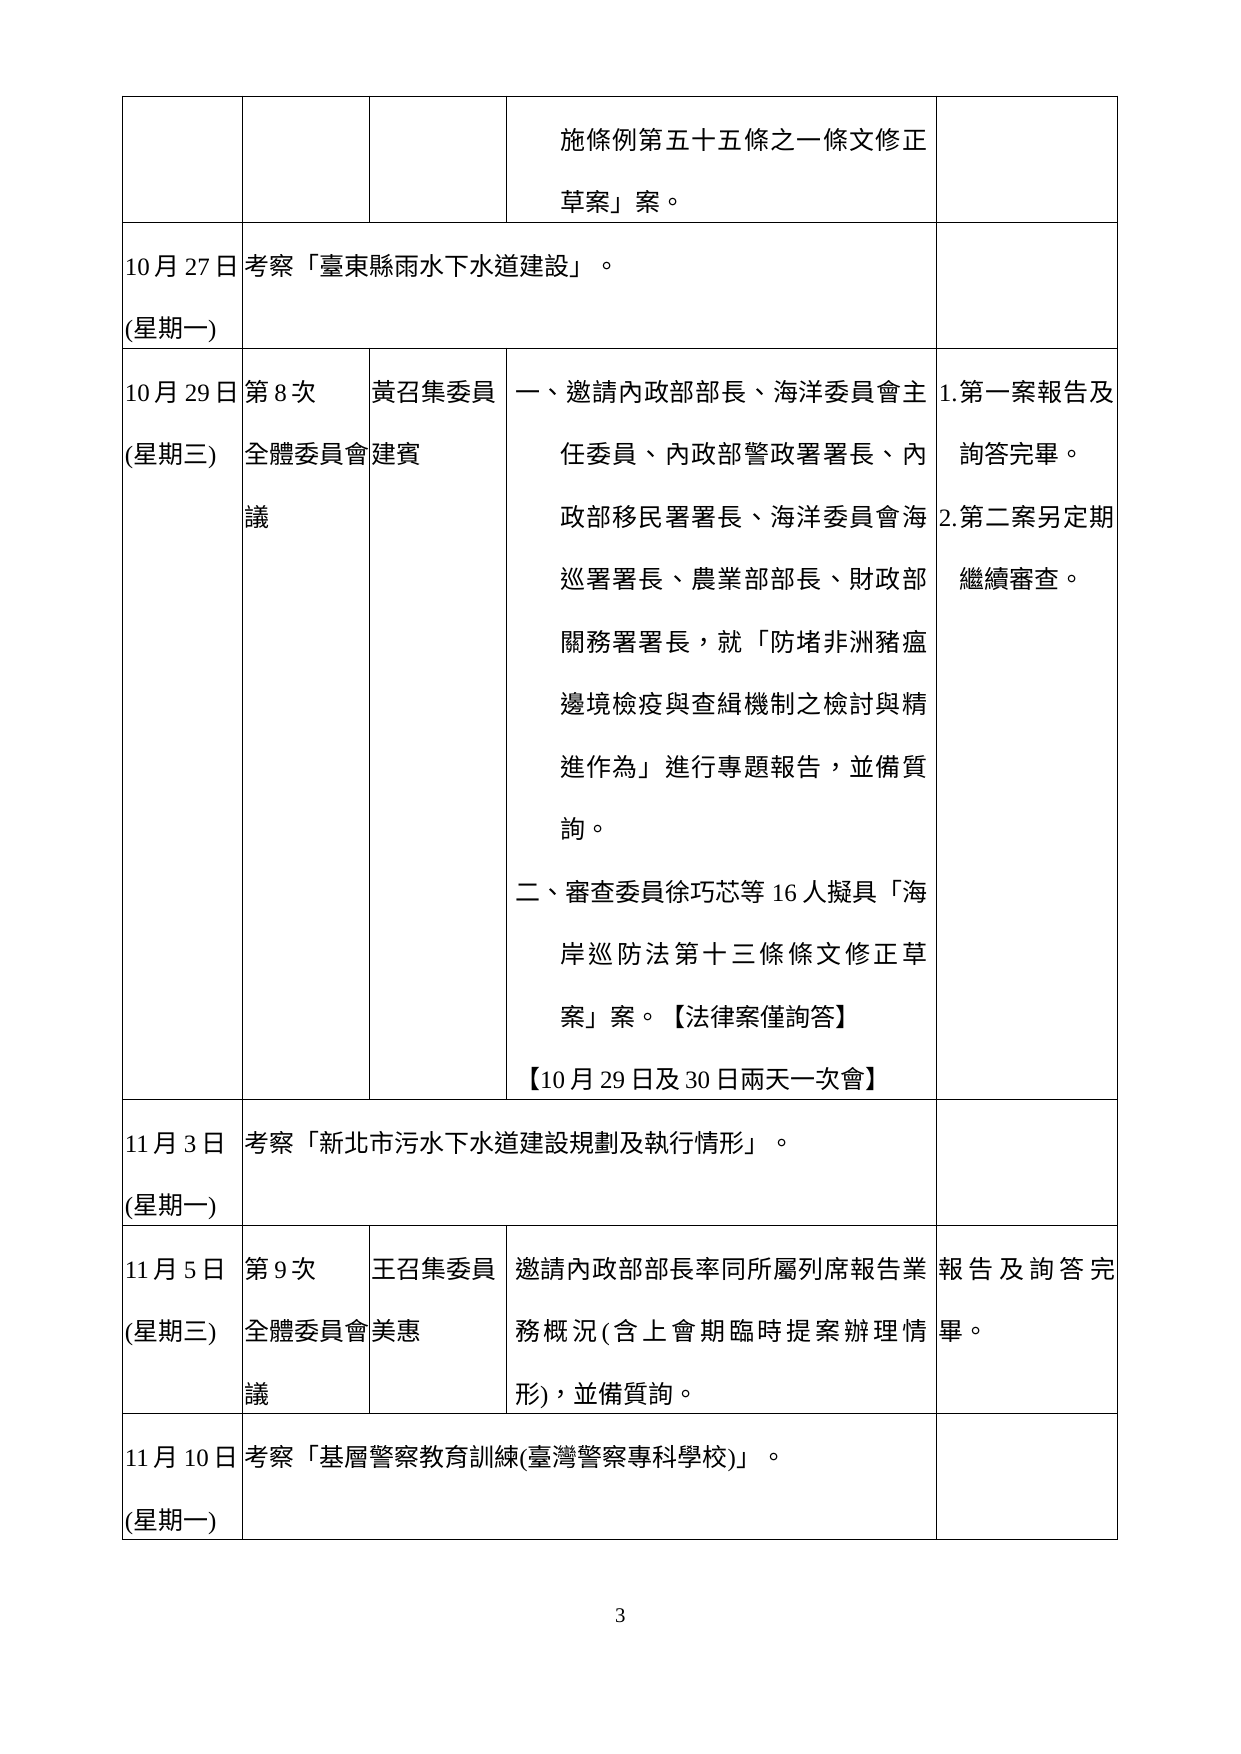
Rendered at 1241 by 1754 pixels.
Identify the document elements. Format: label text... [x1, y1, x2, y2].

table_cell 邀請內政部部長率同所屬列席報告業務概況(含上會期臨時提案辦理情形)，並備質詢。 [507, 1226, 936, 1413]
table_cell [937, 1100, 1117, 1225]
table_cell [937, 1414, 1117, 1539]
table_cell 第一案報告及詢答完畢。 第二案另定期繼續審查。 [937, 349, 1117, 1099]
table_cell 第8次 全體委員會議 [243, 349, 369, 1099]
table_cell [123, 97, 242, 222]
table_cell 考察「臺東縣雨水下水道建設」。 [243, 223, 936, 348]
table_cell 黃召集委員建賓 [370, 349, 506, 1099]
table_cell 11月5日 (星期三) [123, 1226, 242, 1413]
table_cell [370, 97, 506, 222]
table_cell 王召集委員美惠 [370, 1226, 506, 1413]
table_cell [937, 223, 1117, 348]
table_cell 11月10日 (星期一) [123, 1414, 242, 1539]
table_cell [243, 97, 369, 222]
table_cell 10月27日 (星期一) [123, 223, 242, 348]
table_cell 考察「基層警察教育訓練(臺灣警察專科學校)」。 [243, 1414, 936, 1539]
table_cell 第9次 全體委員會議 [243, 1226, 369, 1413]
table_cell [937, 97, 1117, 222]
table_cell 10月29日 (星期三) [123, 349, 242, 1099]
table_cell 施條例第五十五條之一條文修正草案」案。 [507, 97, 936, 222]
table_cell 一、邀請內政部部長、海洋委員會主任委員、內政部警政署署長、內政部移民署署長、海洋委員會海巡署署長、農業部部長、財政部關務署署長，就「防堵非洲豬瘟邊境檢疫與查緝機制之檢討與精進作為」進行專題報告，並備質詢。 二、審查委員徐巧芯等16人擬具「海岸巡防法第十三條條文修正草案」案。【法律案僅詢答】 【10月29日及30日兩天一次會】 [507, 349, 936, 1099]
table_cell 報告及詢答完畢。 [937, 1226, 1117, 1413]
table_cell 11月3日 (星期一) [123, 1100, 242, 1225]
table_cell 考察「新北市污水下水道建設規劃及執行情形」。 [243, 1100, 936, 1225]
